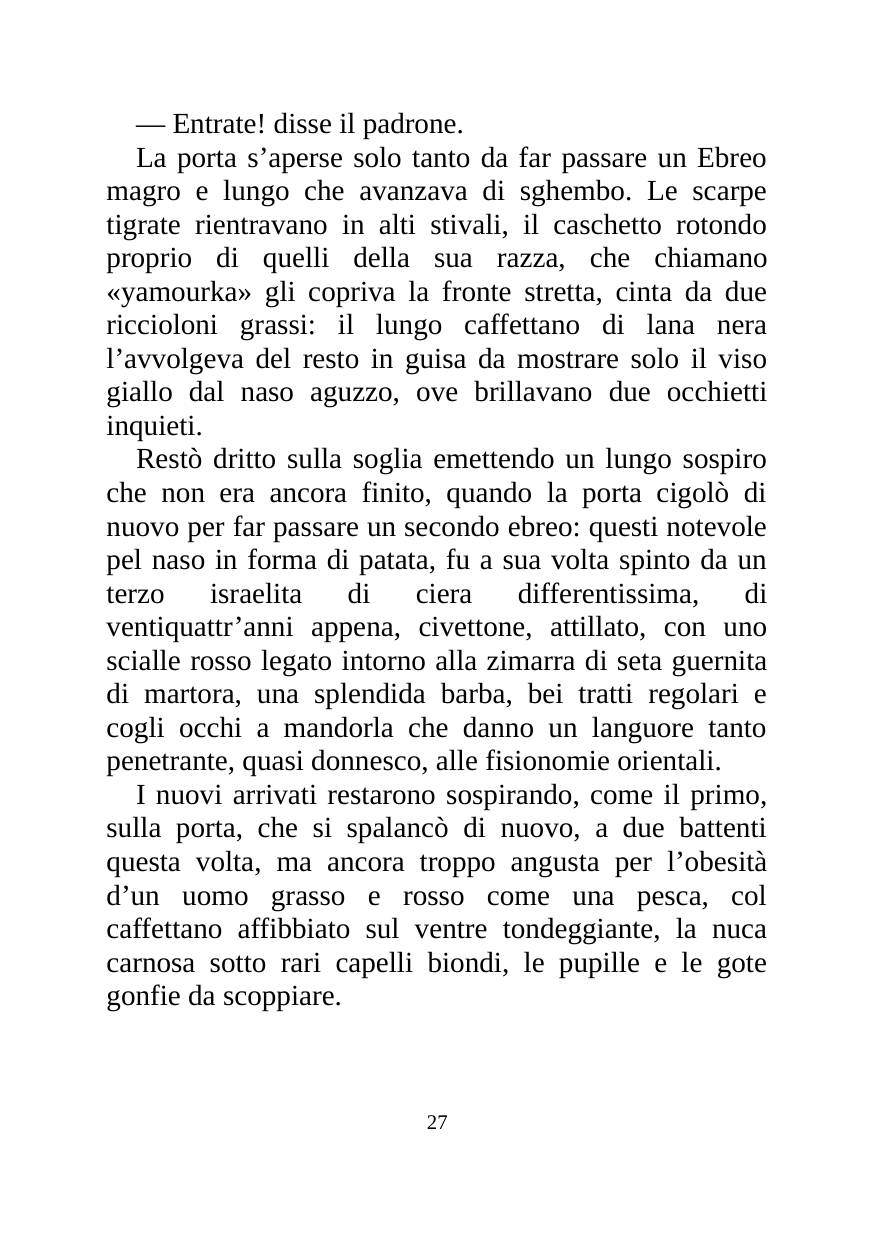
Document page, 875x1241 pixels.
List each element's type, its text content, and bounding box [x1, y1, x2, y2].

text Restò dritto sulla soglia emettendo un lungo sospiro che non era ancora finito, quando la porta cigolò di nuovo per far passare un secondo ebreo: questi notevole pel naso in forma di patata, fu a sua volta spinto da un terzo israelita di ciera differentissima, di ventiquattr’anni appena, civettone, attillato, con uno scialle rosso legato intorno alla zimarra di seta guernita di martora, una splendida barba, bei tratti regolari e cogli occhi a mandorla che danno un languore tanto penetrante, quasi donnesco, alle fisionomie orientali. [106, 442, 768, 777]
text La porta s’aperse solo tanto da far passare un Ebreo magro e lungo che avanzava di sghembo. Le scarpe tigrate rientravano in alti stivali, il caschetto rotondo proprio di quelli della sua razza, che chiamano «yamourka» gli copriva la fronte stretta, cinta da due riccioloni grassi: il lungo caffettano di lana nera l’avvolgeva del resto in guisa da mostrare solo il viso giallo dal naso aguzzo, ove brillavano due occhietti inquieti. [106, 140, 768, 442]
text I nuovi arrivati restarono sospirando, come il primo, sulla porta, che si spalancò di nuovo, a due battenti questa volta, ma ancora troppo angusta per l’obesità d’un uomo grasso e rosso come una pesca, col caffettano affibbiato sul ventre tondeggiante, la nuca carnosa sotto rari capelli biondi, le pupille e le gote gonfie da scoppiare. [106, 777, 768, 1012]
text — Entrate! disse il padrone. [106, 106, 768, 140]
